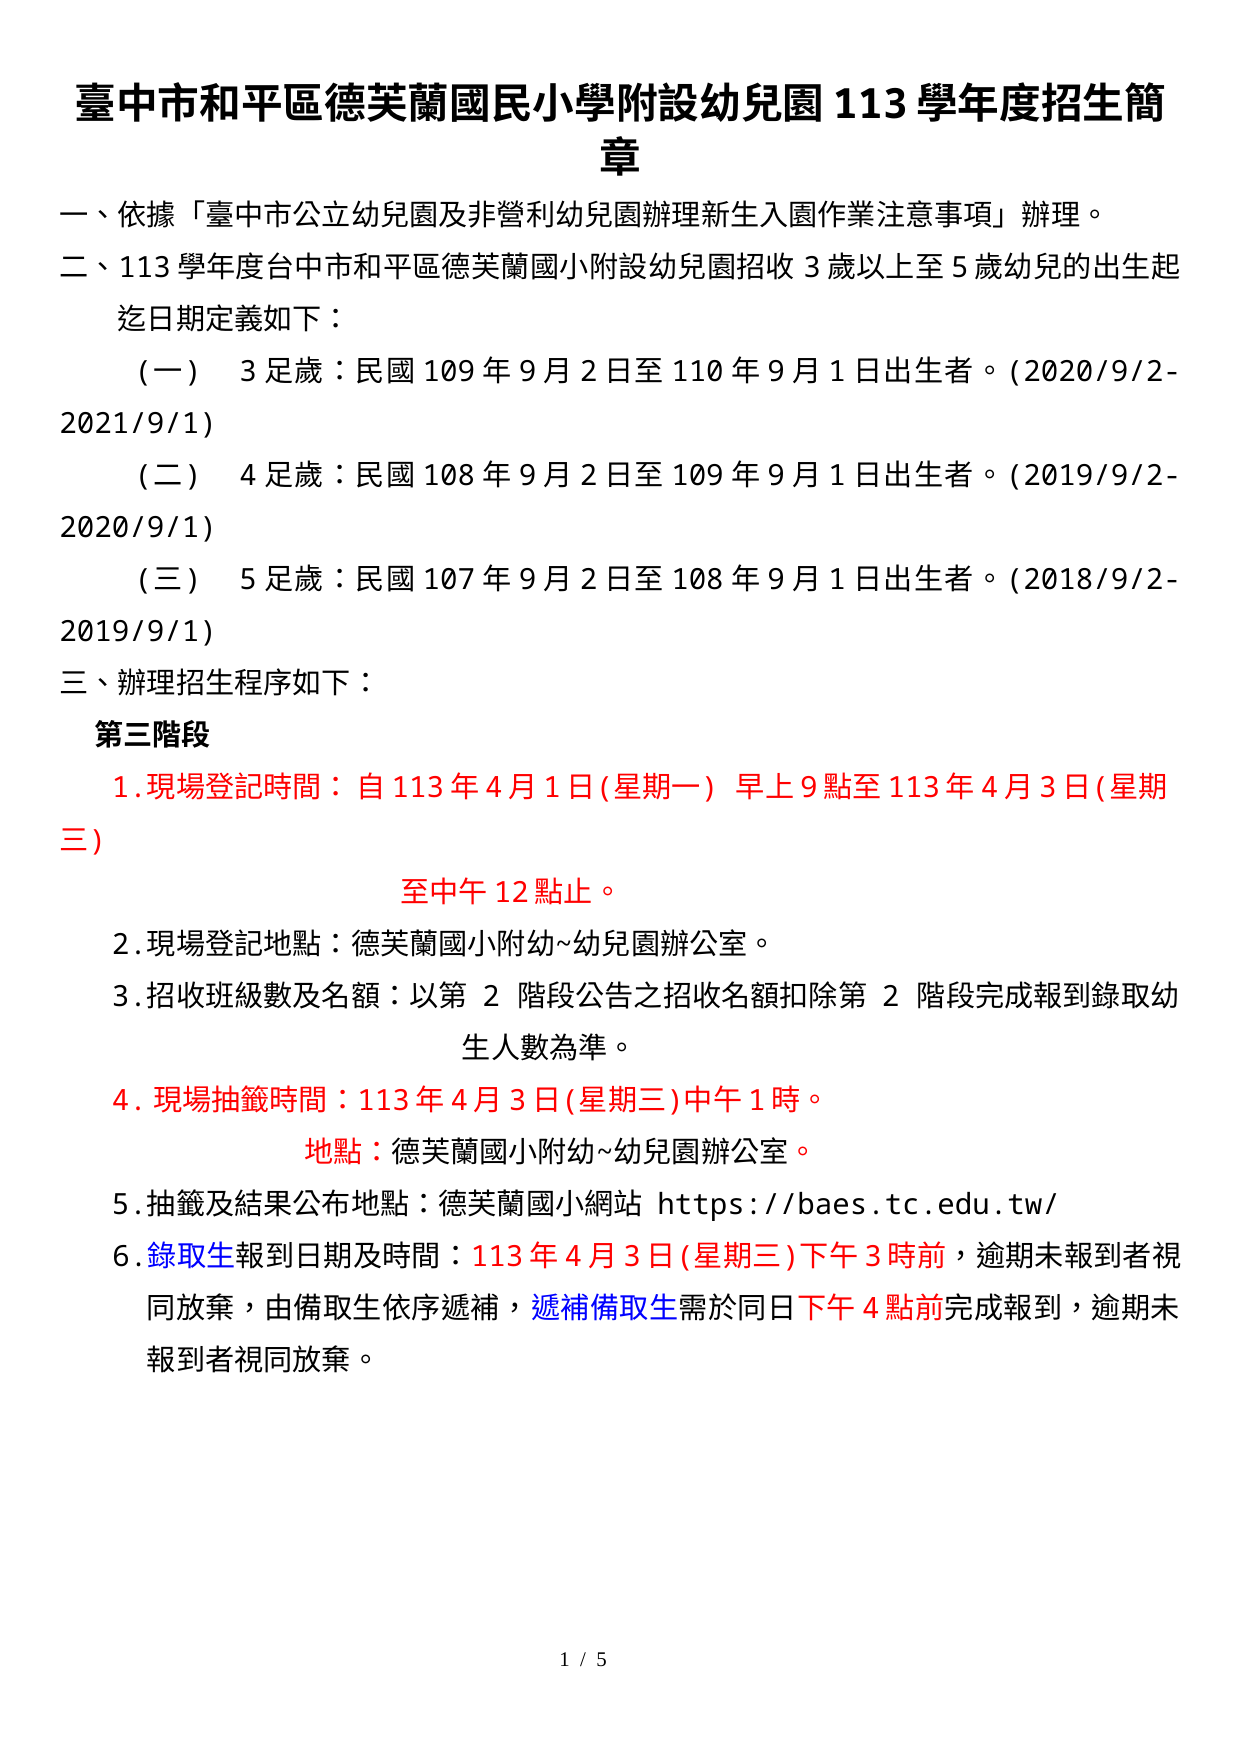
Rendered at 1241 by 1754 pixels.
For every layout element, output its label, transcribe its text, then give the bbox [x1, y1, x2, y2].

text 5.抽籤及結果公布地點：德芙蘭國小網站 https://baes.tc.edu.tw/ [59, 1173, 1181, 1225]
text 1.現場登記時間： 自113年4月1日(星期一) 早上9點至113年4月3日(星期三) [59, 756, 1181, 860]
text 6.錄取生報到日期及時間：113年4月3日(星期三)下午3時前，逾期未報到者視同放棄，由備取生依序遞補，遞補備取生需於同日下午4點前完成報到，逾期未報到者視同放棄。 [59, 1225, 1181, 1381]
text 二、113學年度台中市和平區德芙蘭國小附設幼兒園招收3歲以上至5歲幼兒的出生起迄日期定義如下： [59, 235, 1181, 339]
text 2.現場登記地點：德芙蘭國小附幼~幼兒園辦公室。 [59, 912, 1181, 964]
text (二) 4足歲：民國108年9月2日至109年9月1日出生者。(2019/9/2-2020/9/1) [59, 444, 1181, 548]
text 第三階段 [59, 704, 1181, 756]
text 三、辦理招生程序如下： [59, 652, 1181, 704]
text 4. 現場抽籤時間：113年4月3日(星期三)中午1時。 [59, 1069, 1181, 1121]
text (一) 3足歲：民國109年9月2日至110年9月1日出生者。(2020/9/2-2021/9/1) [59, 339, 1181, 444]
text 臺中市和平區德芙蘭國民小學附設幼兒園113學年度招生簡章 [59, 75, 1181, 183]
text 生人數為準。 [59, 1017, 1181, 1069]
text 3.招收班級數及名額：以第 2 階段公告之招收名額扣除第 2 階段完成報到錄取幼 [59, 964, 1181, 1017]
text 一、依據「臺中市公立幼兒園及非營利幼兒園辦理新生入園作業注意事項」辦理。 [59, 183, 1181, 235]
text 至中午12點止。 [103, 860, 1181, 912]
text (三) 5足歲：民國107年9月2日至108年9月1日出生者。(2018/9/2-2019/9/1) [59, 548, 1181, 652]
text 地點：德芙蘭國小附幼~幼兒園辦公室。 [59, 1121, 1181, 1173]
